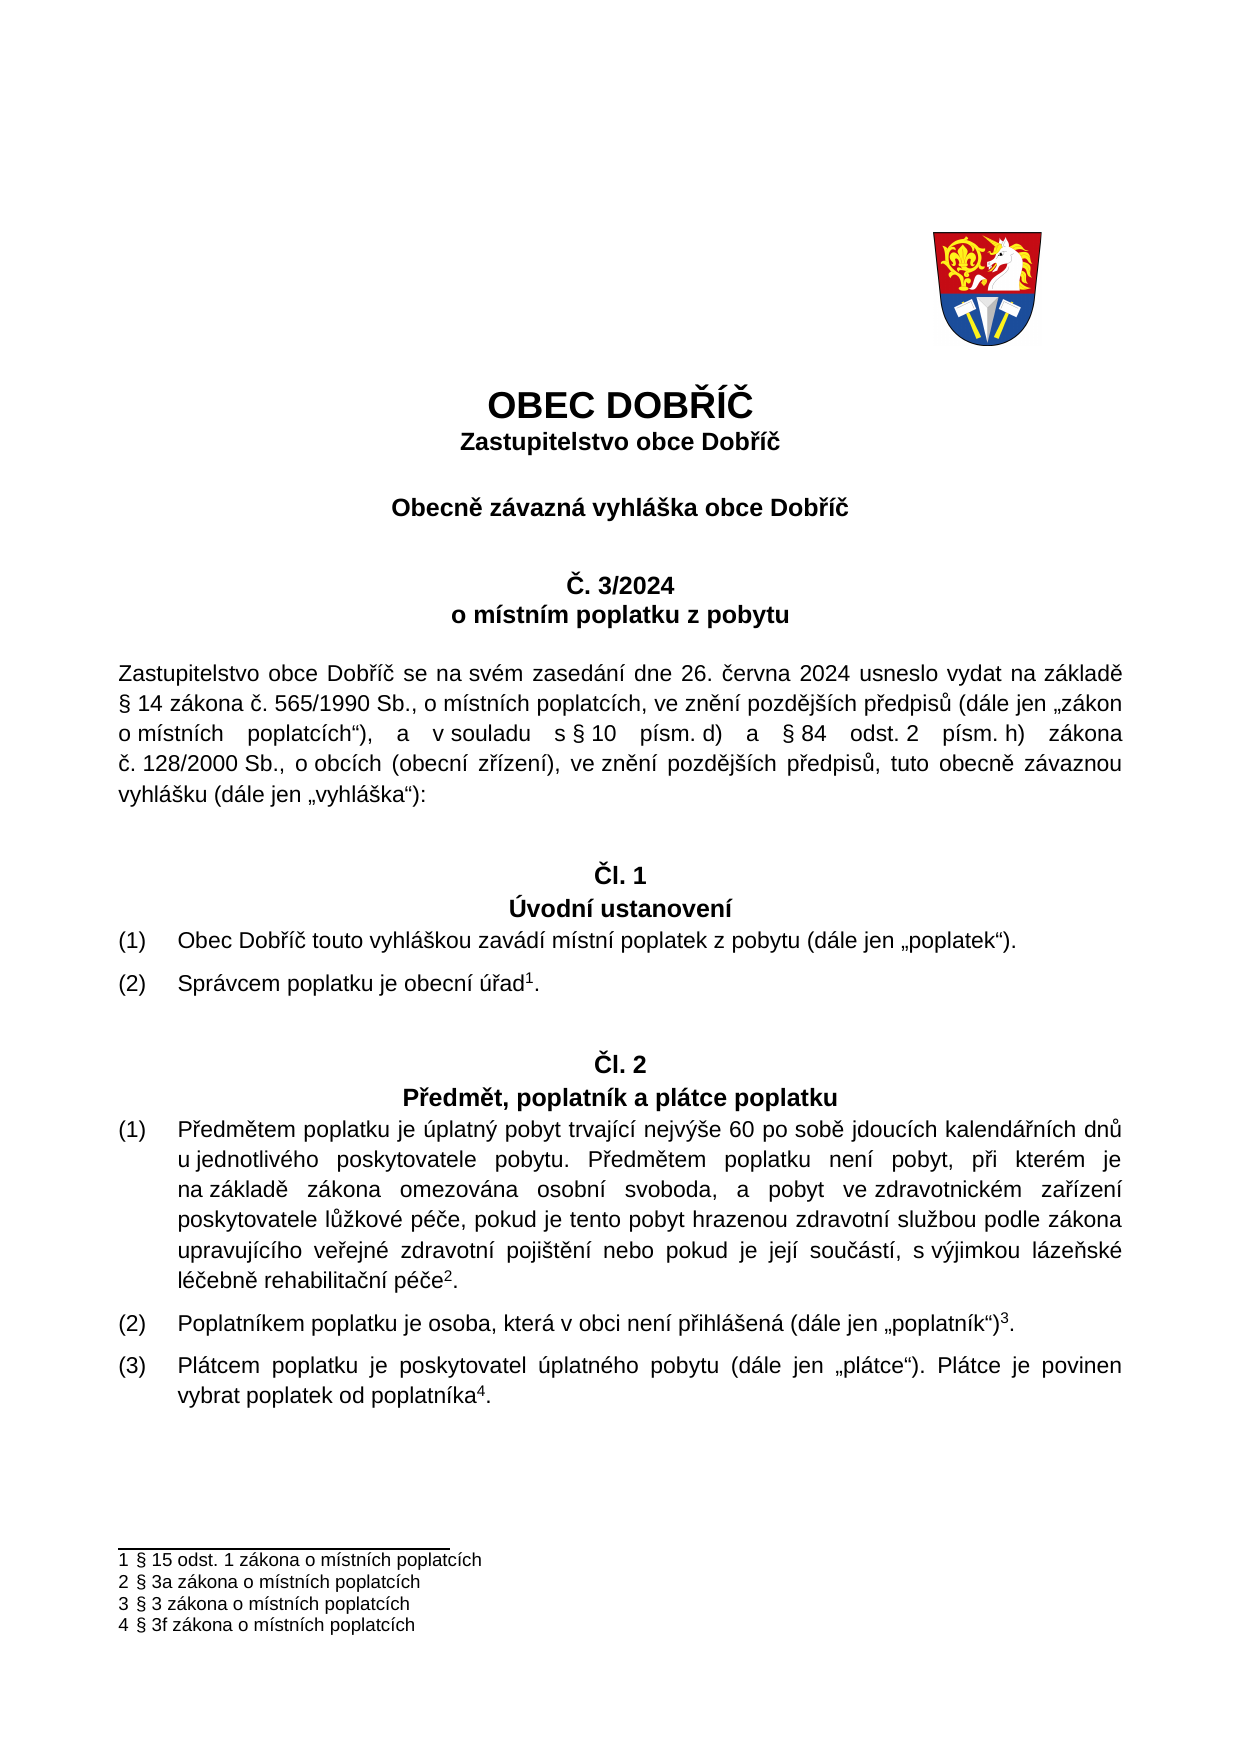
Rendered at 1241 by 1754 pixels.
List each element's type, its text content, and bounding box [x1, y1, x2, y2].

list § 15 odst. 1 zákona o místních poplatcích [118, 1549, 1122, 1571]
list Obec Dobříč touto vyhláškou zavádí místní poplatek z pobytu (dále jen „poplatek“). [118, 927, 1122, 953]
text Zastupitelstvo obce Dobříč se na svém zasedání dne 26. června 2024 usneslo vydat na základě § 14 zákona č. 565/1990 Sb., o místních poplatcích, ve znění pozdějších předpisů (dále jen „zákon o místních poplatcích“), a v souladu s § 10 písm. d) a § 84 odst. 2 písm. h) zákona č. 128/2000 Sb., o obcích (obecní zřízení), ve znění pozdějších předpisů, tuto obecně závaznou vyhlášku (dále jen „vyhláška“): [118, 660, 1122, 807]
subtitle Čl. 1 Úvodní ustanovení [118, 861, 1122, 923]
subtitle Čl. 2 Předmět, poplatník a plátce poplatku [118, 1050, 1122, 1112]
list Plátcem poplatku je poskytovatel úplatného pobytu (dále jen „plátce“). Plátce je povinen vybrat poplatek od poplatníka. [118, 1352, 1122, 1409]
list Předmětem poplatku je úplatný pobyt trvající nejvýše 60 po sobě jdoucích kalendářních dnů u jednotlivého poskytovatele pobytu. Předmětem poplatku není pobyt, při kterém je na základě zákona omezována osobní svoboda, a pobyt ve zdravotnickém zařízení poskytovatele lůžkové péče, pokud je tento pobyt hrazenou zdravotní službou podle zákona upravujícího veřejné zdravotní pojištění nebo pokud je její součástí, s výjimkou lázeňské léčebně rehabilitační péče. [118, 1116, 1122, 1293]
list § 3 zákona o místních poplatcích [118, 1592, 1122, 1614]
list § 3a zákona o místních poplatcích [118, 1571, 1122, 1592]
list § 3f zákona o místních poplatcích [118, 1614, 1122, 1635]
subtitle Obecně závazná vyhláška obce Dobříč [118, 493, 1122, 521]
list Poplatníkem poplatku je osoba, která v obci není přihlášená (dále jen „poplatník“). [118, 1309, 1122, 1336]
list Správcem poplatku je obecní úřad. [118, 969, 1122, 996]
subtitle Č. 3/2024 o místním poplatku z pobytu [118, 571, 1122, 628]
text OBEC DOBŘÍČ Zastupitelstvo obce Dobříč [118, 383, 1122, 455]
